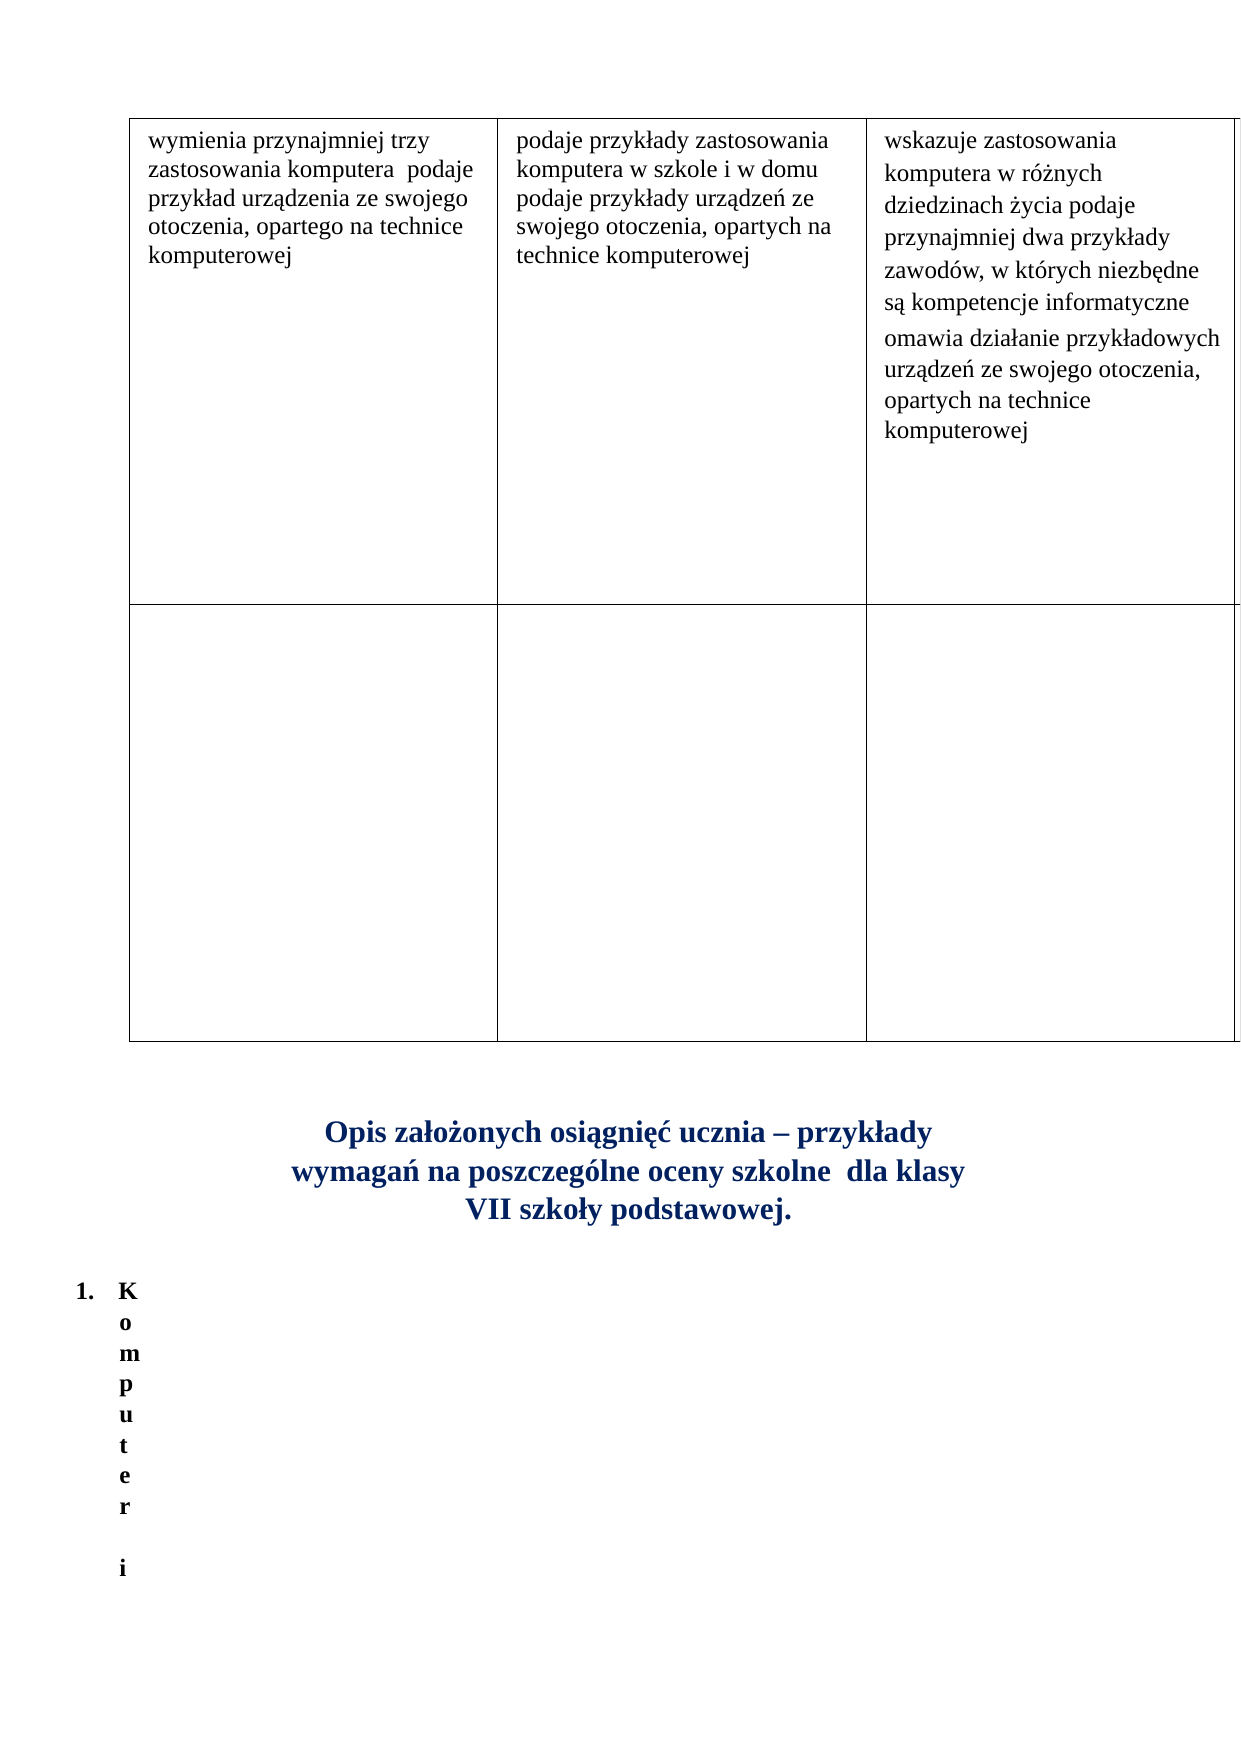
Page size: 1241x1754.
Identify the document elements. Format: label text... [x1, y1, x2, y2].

table_cell wskazuje zastosowania komputera w różnych dziedzinach życia podaje przynajmniej dwa przykłady zawodów, w których niezbędne są kompetencje informatyczne omawia działanie przykładowych urządzeń ze swojego otoczenia, opartych na technice komputerowej [867, 119, 1234, 604]
table_cell [498, 605, 866, 1041]
list Komputer i grafika komputerowa [75, 1276, 122, 1612]
table_cell [130, 605, 497, 1041]
table_cell wymienia przynajmniej trzy zastosowania komputera podaje przykład urządzenia ze swojego otoczenia, opartego na technice komputerowej [130, 119, 497, 604]
table_cell [867, 605, 1234, 1041]
text Opis założonych osiągnięć ucznia – przykłady wymagań na poszczególne oceny szkolne dla klasy VII szkoły podstawowej. [279, 1113, 978, 1226]
table_cell podaje przykłady zastosowania komputera w szkole i w domu podaje przykłady urządzeń ze swojego otoczenia, opartych na technice komputerowej [498, 119, 866, 604]
table_cell z niewłaściwych gier komputerowych [1235, 605, 1240, 1041]
